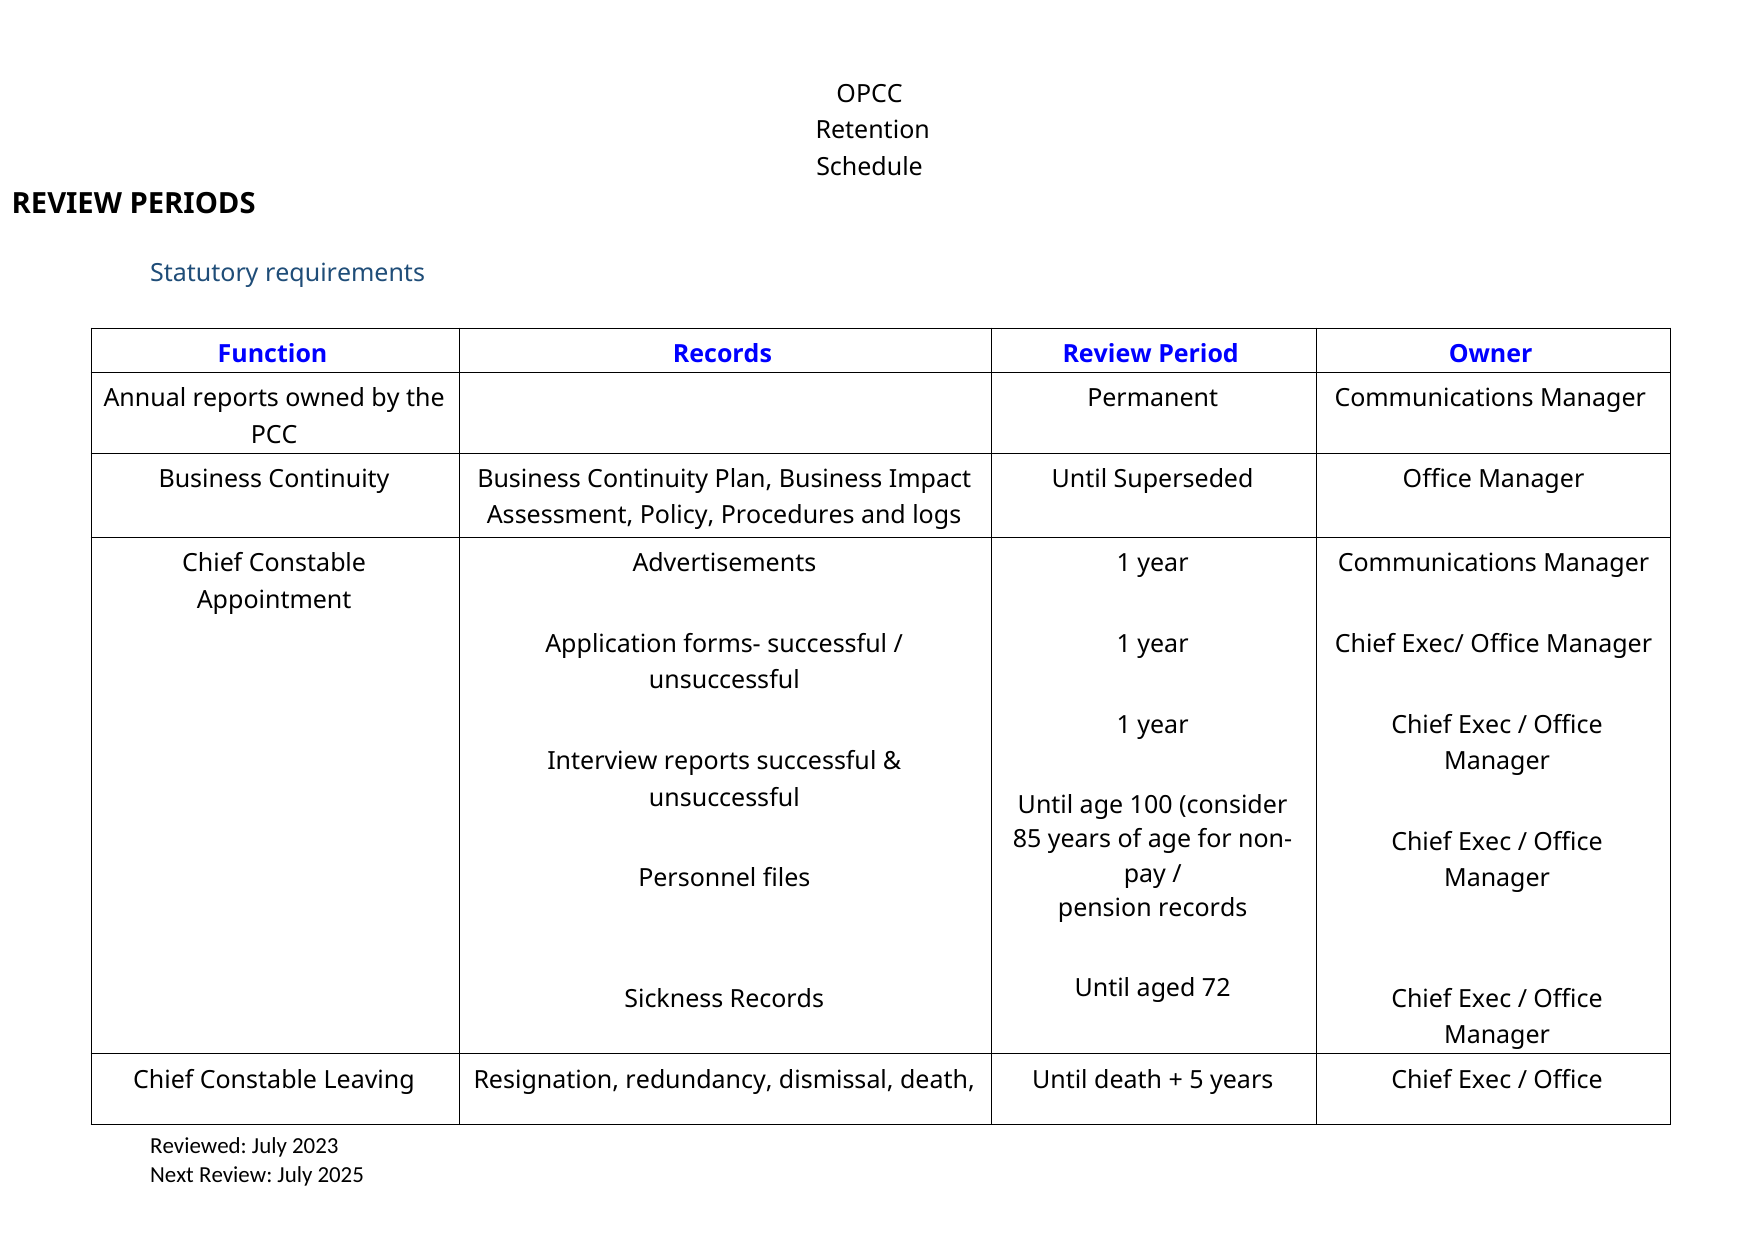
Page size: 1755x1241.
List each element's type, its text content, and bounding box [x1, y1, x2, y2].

table_cell Permanent [992, 373, 1316, 452]
table_cell Office Manager [1317, 454, 1670, 537]
table_header Records [460, 329, 991, 372]
table_cell 1 year 1 year 1 year Until age 100 (consider 85 years of age for non-pay / pension records Until aged 72 [992, 538, 1316, 1053]
table_header Owner [1317, 329, 1670, 372]
table_cell Annual reports owned by the PCC [92, 373, 459, 452]
subtitle Statutory requirements [150, 255, 941, 289]
table_cell [460, 373, 991, 452]
table_cell Advertisements Application forms- successful / unsuccessful Interview reports successful & unsuccessful Personnel files Sickness Records [460, 538, 991, 1053]
table_cell Chief Exec / Office [1317, 1054, 1670, 1124]
subtitle REVIEW PERIODS [11, 182, 941, 222]
table_cell Communications Manager Chief Exec/ Office Manager Chief Exec / Office Manager Chief Exec / Office Manager Chief Exec / Office Manager [1317, 538, 1670, 1053]
table_cell Business Continuity Plan, Business Impact Assessment, Policy, Procedures and logs [460, 454, 991, 537]
table_header Review Period [992, 329, 1316, 372]
table_cell Communications Manager [1317, 373, 1670, 452]
table_cell Until death + 5 years [992, 1054, 1316, 1124]
table_cell Chief Constable Appointment [92, 538, 459, 1053]
table_cell Business Continuity [92, 454, 459, 537]
table_cell Resignation, redundancy, dismissal, death, [460, 1054, 991, 1124]
table_header Function [92, 329, 459, 372]
table_cell Chief Constable Leaving [92, 1054, 459, 1124]
table_cell Until Superseded [992, 454, 1316, 537]
